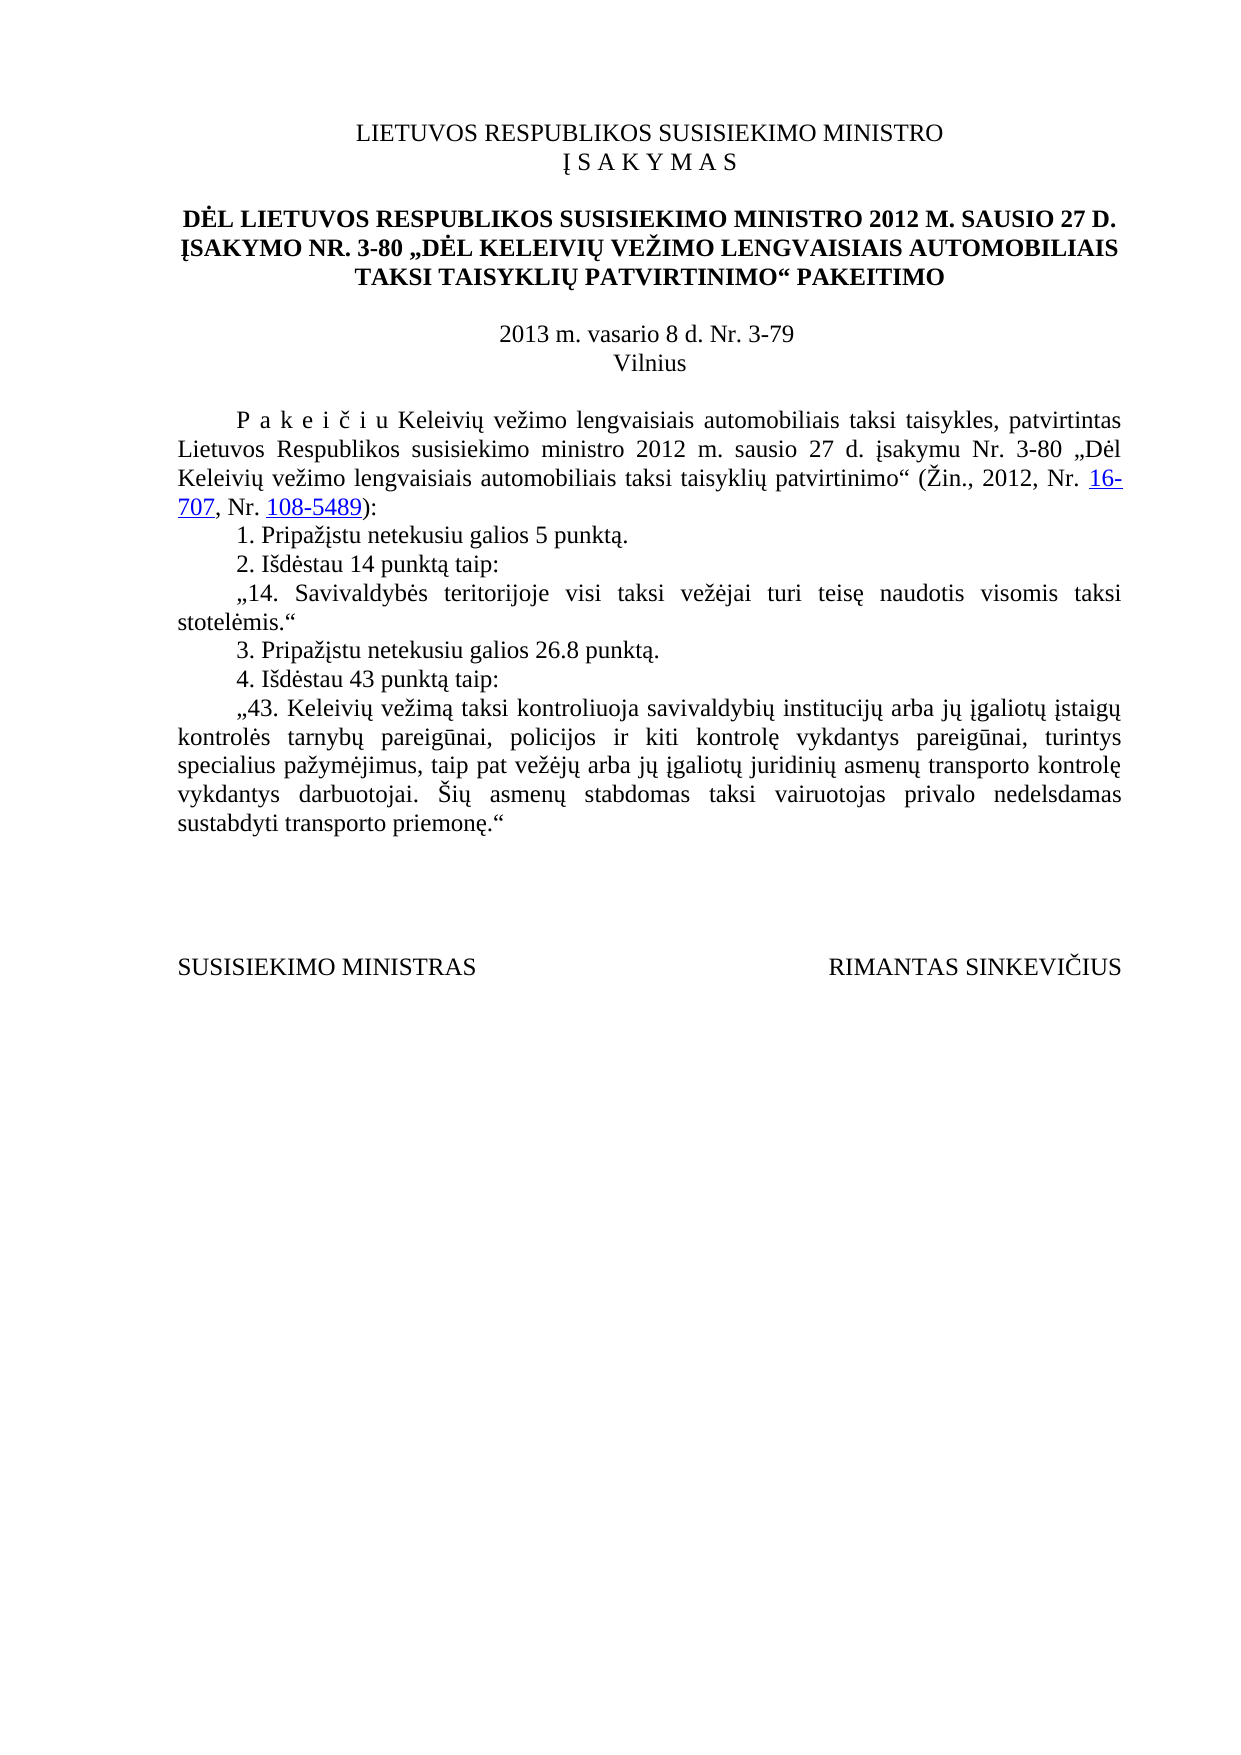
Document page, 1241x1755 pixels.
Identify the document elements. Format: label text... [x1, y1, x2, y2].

text 4. Išdėstau 43 punktą taip: [177, 664, 1122, 693]
text 1. Pripažįstu netekusiu galios 5 punktą. [177, 521, 1122, 549]
text „43. Keleivių vežimą taksi kontroliuoja savivaldybių institucijų arba jų įgaliotų įstaigų kontrolės tarnybų pareigūnai, policijos ir kiti kontrolę vykdantys pareigūnai, turintys specialius pažymėjimus, taip pat vežėjų arba jų įgaliotų juridinių asmenų transporto kontrolę vykdantys darbuotojai. Šių asmenų stabdomas taksi vairuotojas privalo nedelsdamas sustabdyti transporto priemonę.“ [177, 693, 1122, 837]
text P a k e i č i u Keleivių vežimo lengvaisiais automobiliais taksi taisykles, patvirtintas Lietuvos Respublikos susisiekimo ministro 2012 m. sausio 27 d. įsakymu Nr. 3-80 „Dėl Keleivių vežimo lengvaisiais automobiliais taksi taisyklių patvirtinimo“ (Žin., 2012, Nr. 16-707, Nr. 108-5489): [177, 406, 1122, 521]
text Į S A K Y M A S [177, 147, 1122, 176]
text Vilnius [177, 348, 1122, 377]
text „14. Savivaldybės teritorijoje visi taksi vežėjai turi teisę naudotis visomis taksi stotelėmis.“ [177, 578, 1122, 636]
text 2013 m. vasario 8 d. Nr. 3-79 [177, 319, 1122, 348]
text DĖL LIETUVOS RESPUBLIKOS SUSISIEKIMO MINISTRO 2012 M. SAUSIO 27 D. ĮSAKYMO Nr. 3-80 „DĖL KELEIVIŲ VEŽIMO LENGVAISIAIS AUTOMOBILIAIS TAKSI TAISYKLIŲ PATVIRTINIMO“ PAKEITIMO [177, 204, 1122, 291]
text Susisiekimo ministras Rimantas Sinkevičius [177, 952, 1122, 981]
text LIETUVOS RESPUBLIKOS SUSISIEKIMO MINISTRO [177, 118, 1122, 147]
text 2. Išdėstau 14 punktą taip: [177, 549, 1122, 578]
text 3. Pripažįstu netekusiu galios 26.8 punktą. [177, 636, 1122, 664]
